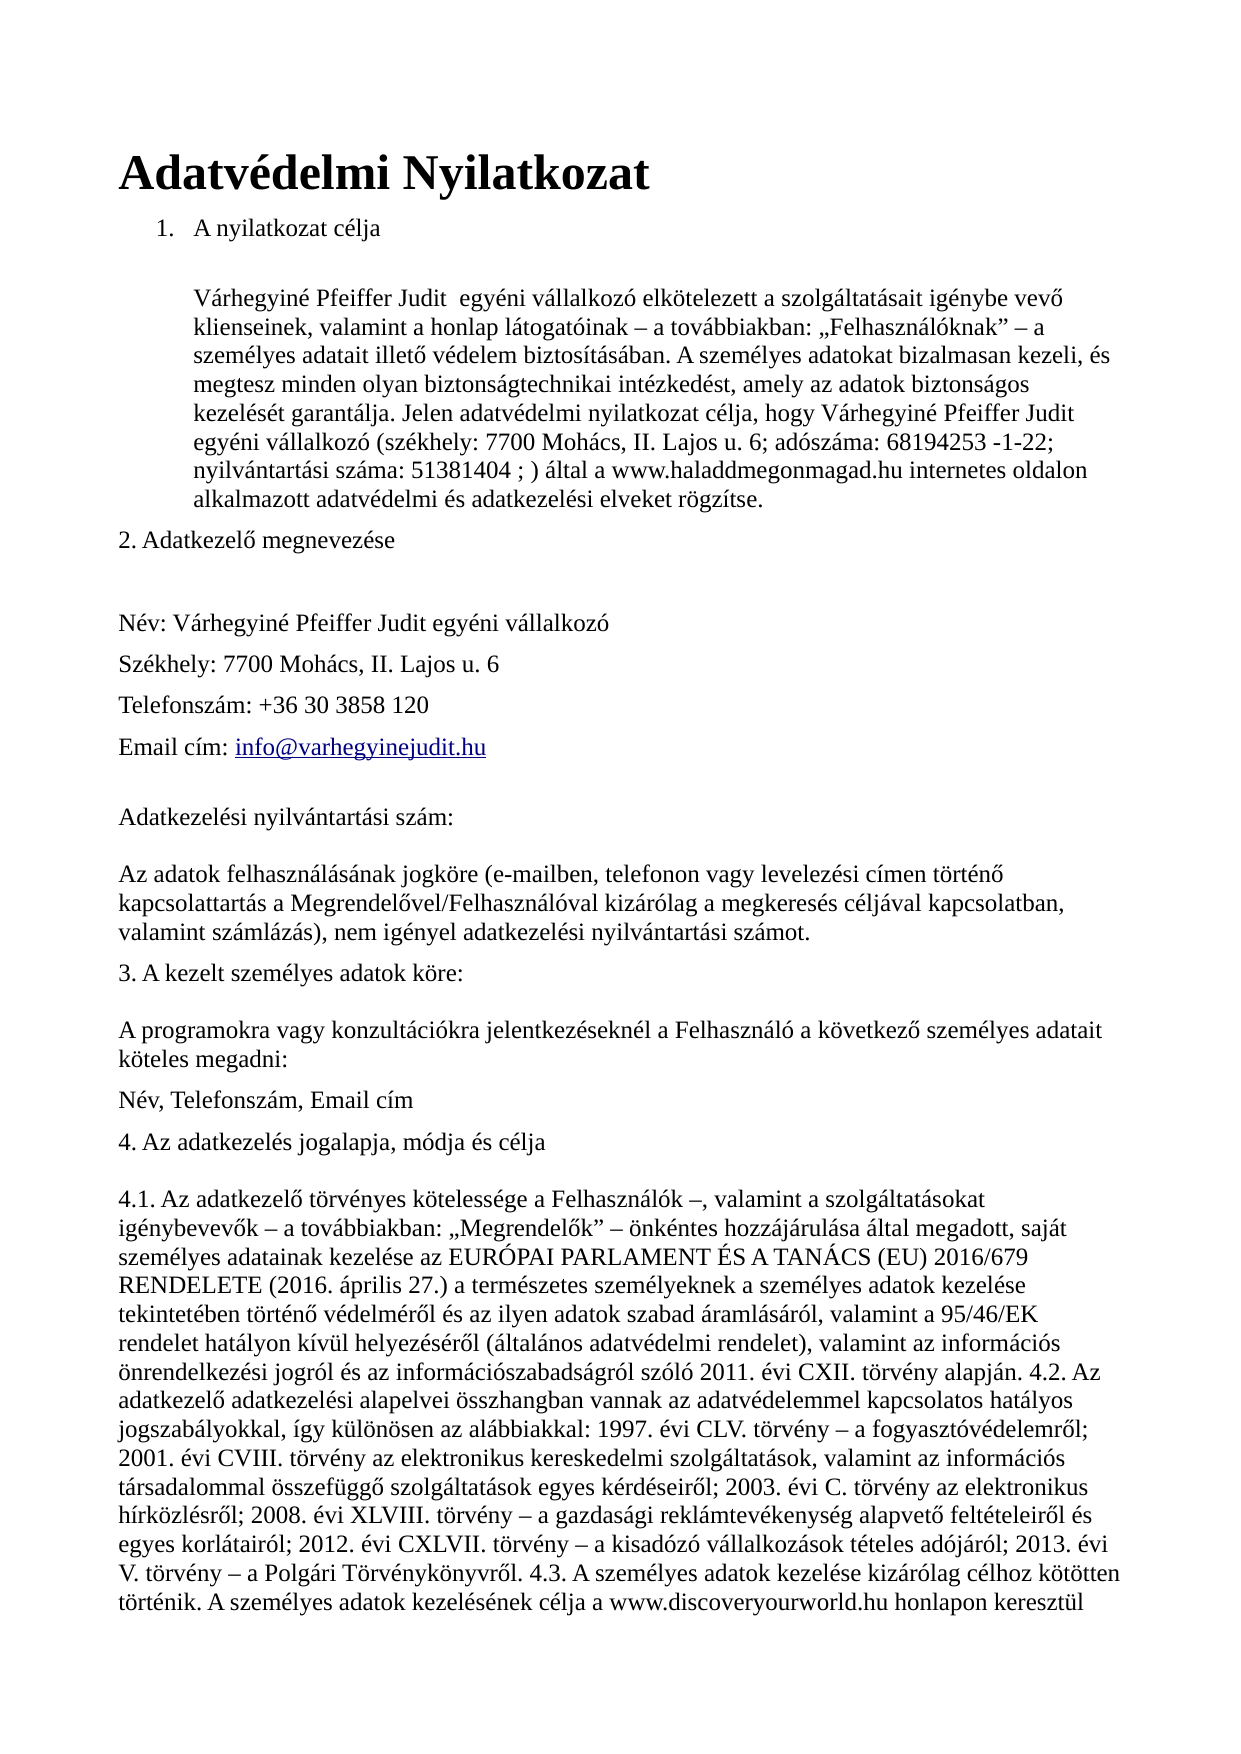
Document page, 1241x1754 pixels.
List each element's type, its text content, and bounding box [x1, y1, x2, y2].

text Székhely: 7700 Mohács, II. Lajos u. 6 [118, 649, 1122, 678]
list Várhegyiné Pfeiffer Judit egyéni vállalkozó elkötelezett a szolgáltatásait igénybe vevő klienseinek, valamint a honlap látogatóinak – a továbbiakban: „Felhasználóknak” – a személyes adatait illető védelem biztosításában. A személyes adatokat bizalmasan kezeli, és megtesz minden olyan biztonságtechnikai intézkedést, amely az adatok biztonságos kezelését garantálja. Jelen adatvédelmi nyilatkozat célja, hogy Várhegyiné Pfeiffer Judit egyéni vállalkozó (székhely: 7700 Mohács, II. Lajos u. 6; adószáma: 68194253 -1-22; nyilvántartási száma: 51381404 ; ) által a www.haladdmegonmagad.hu internetes oldalon alkalmazott adatvédelmi és adatkezelési elveket rögzítse. [156, 254, 1122, 513]
text 3. A kezelt személyes adatok köre: A programokra vagy konzultációkra jelentkezéseknél a Felhasználó a következő személyes adatait köteles megadni: [118, 958, 1122, 1073]
text Név: Várhegyiné Pfeiffer Judit egyéni vállalkozó [118, 608, 1122, 637]
text Név, Telefonszám, Email cím [118, 1086, 1122, 1114]
text 2. Adatkezelő megnevezése [118, 526, 1122, 554]
text Email cím: info@varhegyinejudit.hu [118, 732, 1122, 789]
text Telefonszám: +36 30 3858 120 [118, 691, 1122, 719]
text Adatkezelési nyilvántartási szám: Az adatok felhasználásának jogköre (e-mailben, telefonon vagy levelezési címen történő kapcsolattartás a Megrendelővel/Felhasználóval kizárólag a megkeresés céljával kapcsolatban, valamint számlázás), nem igényel adatkezelési nyilvántartási számot. [118, 802, 1122, 946]
subtitle Adatvédelmi Nyilatkozat [118, 143, 1122, 201]
list A nyilatkozat célja [156, 213, 1122, 242]
text 4. Az adatkezelés jogalapja, módja és célja 4.1. Az adatkezelő törvényes kötelessége a Felhasználók –, valamint a szolgáltatásokat igénybevevők – a továbbiakban: „Megrendelők” – önkéntes hozzájárulása által megadott, saját személyes adatainak kezelése az EURÓPAI PARLAMENT ÉS A TANÁCS (EU) 2016/679 RENDELETE (2016. április 27.) a természetes személyeknek a személyes adatok kezelése tekintetében történő védelméről és az ilyen adatok szabad áramlásáról, valamint a 95/46/EK rendelet hatályon kívül helyezéséről (általános adatvédelmi rendelet), valamint az információs önrendelkezési jogról és az információszabadságról szóló 2011. évi CXII. törvény alapján. 4.2. Az adatkezelő adatkezelési alapelvei összhangban vannak az adatvédelemmel kapcsolatos hatályos jogszabályokkal, így különösen az alábbiakkal: 1997. évi CLV. törvény – a fogyasztóvédelemről; 2001. évi CVIII. törvény az elektronikus kereskedelmi szolgáltatások, valamint az információs társadalommal összefüggő szolgáltatások egyes kérdéseiről; 2003. évi C. törvény az elektronikus hírközlésről; 2008. évi XLVIII. törvény – a gazdasági reklámtevékenység alapvető feltételeiről és egyes korlátairól; 2012. évi CXLVII. törvény – a kisadózó vállalkozások tételes adójáról; 2013. évi V. törvény – a Polgári Törvénykönyvről. 4.3. A személyes adatok kezelése kizárólag célhoz kötötten történik. A személyes adatok kezelésének célja a www.discoveryourworld.hu honlapon keresztül [118, 1127, 1122, 1616]
